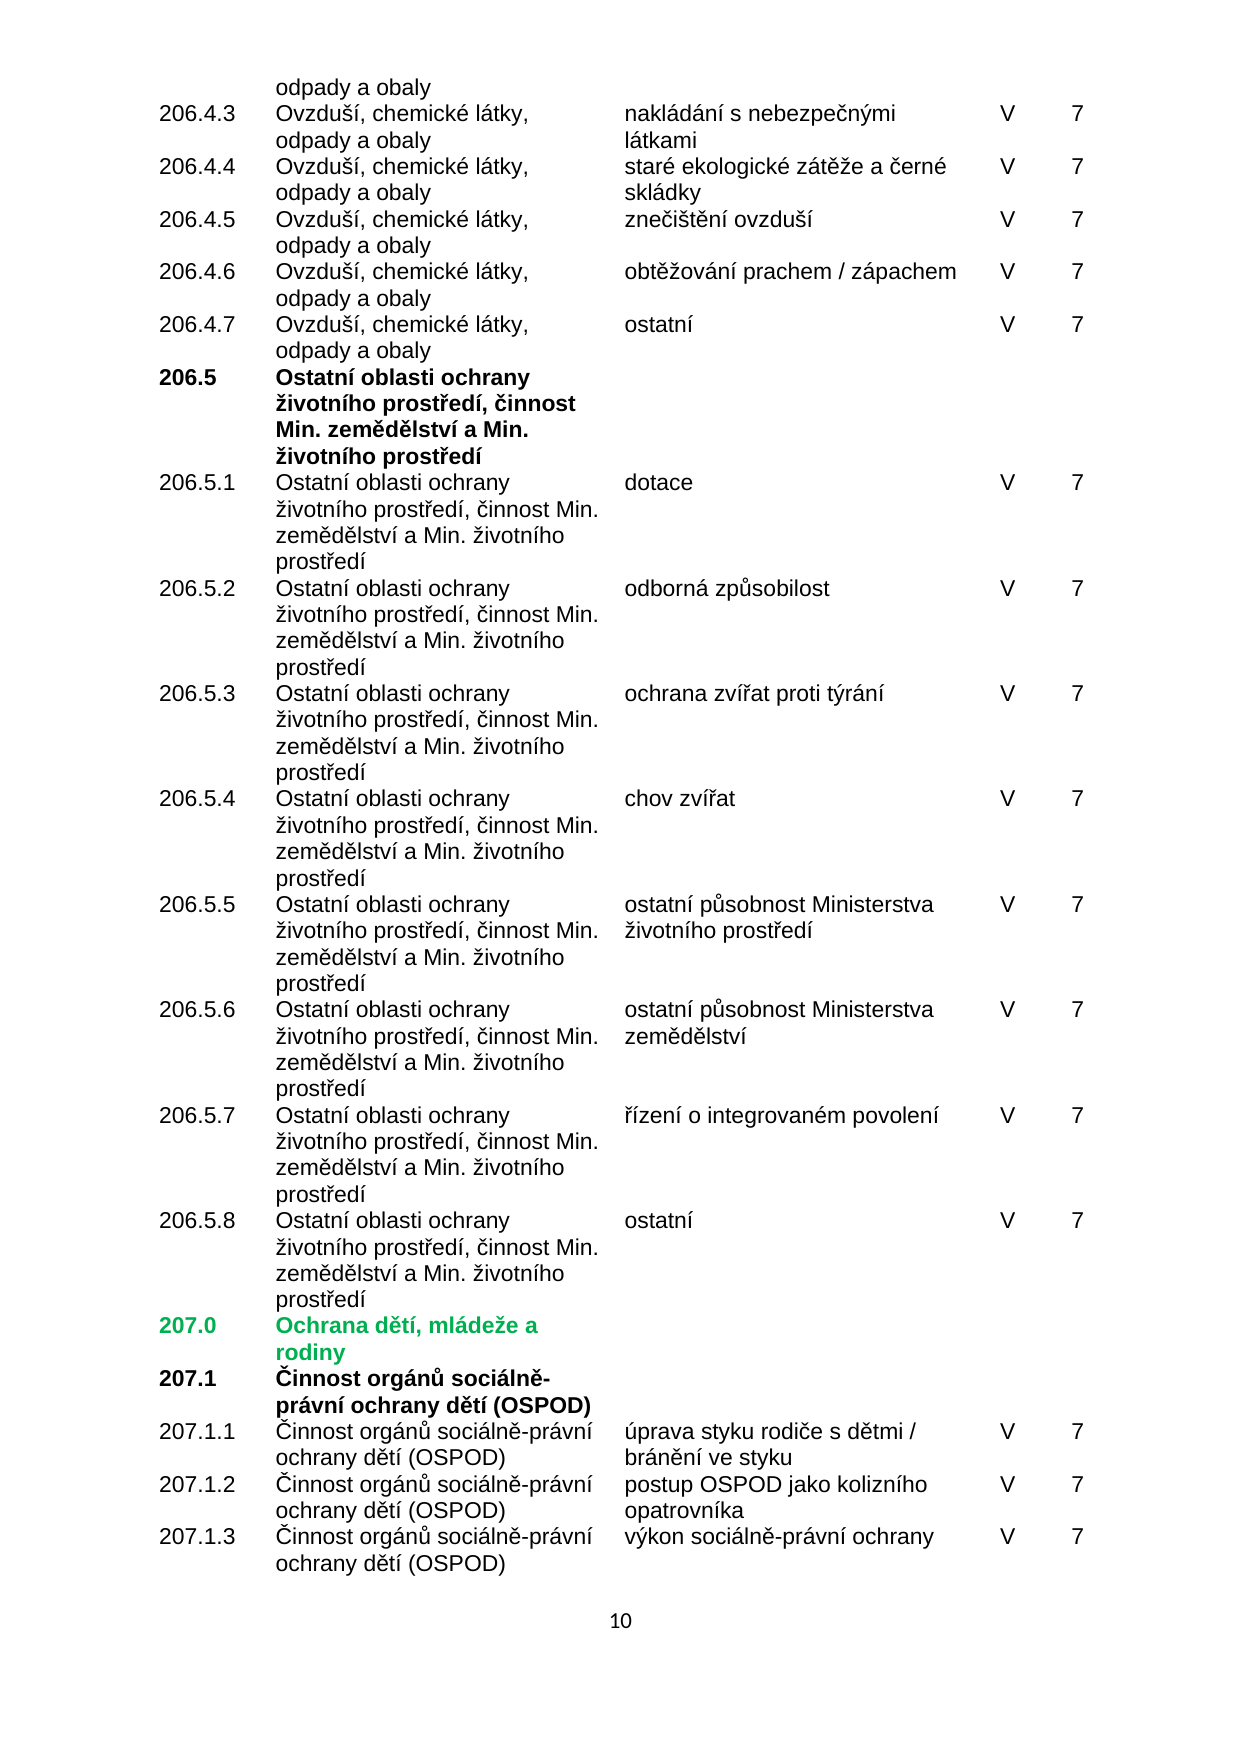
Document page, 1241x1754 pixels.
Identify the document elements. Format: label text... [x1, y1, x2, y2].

table_cell úprava styku rodiče s dětmi / bránění ve styku [613, 1418, 974, 1471]
table_cell Ostatní oblasti ochrany životního prostředí, činnost Min. zemědělství a Min. životního prostředí [264, 680, 613, 785]
table_cell V [975, 469, 1040, 574]
table_cell 206.5.8 [148, 1207, 264, 1312]
table_cell V [975, 100, 1040, 153]
table_cell [975, 1365, 1040, 1418]
table_cell 206.5.5 [148, 891, 264, 996]
table_cell 206.4.3 [148, 100, 264, 153]
table_cell 206.4.5 [148, 206, 264, 258]
table_cell 7 [1040, 1471, 1115, 1523]
table_cell V [975, 575, 1040, 680]
table_cell [1040, 1365, 1115, 1418]
table_cell 7 [1040, 1523, 1115, 1576]
table_cell Ostatní oblasti ochrany životního prostředí, činnost Min. zemědělství a Min. životního prostředí [264, 469, 613, 574]
table_cell 207.0 [148, 1313, 264, 1365]
table_cell obtěžování prachem / zápachem [613, 258, 974, 311]
table_cell Ostatní oblasti ochrany životního prostředí, činnost Min. zemědělství a Min. životního prostředí [264, 1207, 613, 1312]
table_cell Ochrana dětí, mládeže a rodiny [264, 1313, 613, 1365]
table_cell ostatní [613, 311, 974, 364]
table_cell 7 [1040, 1207, 1115, 1312]
table_cell 7 [1040, 575, 1115, 680]
table_cell nakládání s nebezpečnými látkami [613, 100, 974, 153]
table_cell V [975, 1471, 1040, 1523]
table_cell Ovzduší, chemické látky, odpady a obaly [264, 100, 613, 153]
table_cell 7 [1040, 785, 1115, 891]
table_cell znečištění ovzduší [613, 206, 974, 258]
table_cell V [975, 1523, 1040, 1576]
table_cell 206.4.6 [148, 258, 264, 311]
table_cell V [975, 891, 1040, 996]
table_cell Činnost orgánů sociálně-právní ochrany dětí (OSPOD) [264, 1418, 613, 1471]
table_cell 7 [1040, 153, 1115, 206]
table_cell Ostatní oblasti ochrany životního prostředí, činnost Min. zemědělství a Min. životního prostředí [264, 996, 613, 1102]
table_cell ochrana zvířat proti týrání [613, 680, 974, 785]
table_cell 206.5.1 [148, 469, 264, 574]
table_cell 206.5.3 [148, 680, 264, 785]
table_cell 7 [1040, 100, 1115, 153]
table_cell Ovzduší, chemické látky, odpady a obaly [264, 153, 613, 206]
table_cell 206.4.4 [148, 153, 264, 206]
table_cell [975, 1313, 1040, 1365]
table_cell [1040, 1313, 1115, 1365]
table_cell [1040, 364, 1115, 469]
table_cell 7 [1040, 469, 1115, 574]
table_cell chov zvířat [613, 785, 974, 891]
table_cell dotace [613, 469, 974, 574]
table_cell 206.5 [148, 364, 264, 469]
table_cell 206.5.2 [148, 575, 264, 680]
table_cell [613, 1365, 974, 1418]
table_cell [1040, 74, 1115, 100]
table_cell odpady a obaly [264, 74, 613, 100]
table_cell 207.1.1 [148, 1418, 264, 1471]
table_cell [613, 1313, 974, 1365]
table_cell postup OSPOD jako kolizního opatrovníka [613, 1471, 974, 1523]
table_cell 206.5.6 [148, 996, 264, 1102]
table_cell 7 [1040, 996, 1115, 1102]
table_cell V [975, 1207, 1040, 1312]
table_cell V [975, 785, 1040, 891]
table_cell V [975, 258, 1040, 311]
table_cell V [975, 1102, 1040, 1207]
table_cell Ovzduší, chemické látky, odpady a obaly [264, 206, 613, 258]
table_cell V [975, 680, 1040, 785]
table_cell odborná způsobilost [613, 575, 974, 680]
table_cell [613, 74, 974, 100]
table_cell 206.4.7 [148, 311, 264, 364]
table_cell 207.1.2 [148, 1471, 264, 1523]
table_cell [975, 364, 1040, 469]
table_cell ostatní působnost Ministerstva zemědělství [613, 996, 974, 1102]
table_cell Ostatní oblasti ochrany životního prostředí, činnost Min. zemědělství a Min. životního prostředí [264, 1102, 613, 1207]
table_cell V [975, 153, 1040, 206]
table_cell Ostatní oblasti ochrany životního prostředí, činnost Min. zemědělství a Min. životního prostředí [264, 364, 613, 469]
table_cell 206.5.7 [148, 1102, 264, 1207]
table_cell V [975, 1418, 1040, 1471]
table_cell Ostatní oblasti ochrany životního prostředí, činnost Min. zemědělství a Min. životního prostředí [264, 575, 613, 680]
table_cell Ostatní oblasti ochrany životního prostředí, činnost Min. zemědělství a Min. životního prostředí [264, 891, 613, 996]
table_cell 206.5.4 [148, 785, 264, 891]
table_cell 7 [1040, 1418, 1115, 1471]
table_cell Činnost orgánů sociálně-právní ochrany dětí (OSPOD) [264, 1523, 613, 1576]
table_cell ostatní [613, 1207, 974, 1312]
table_cell staré ekologické zátěže a černé skládky [613, 153, 974, 206]
table_cell 7 [1040, 891, 1115, 996]
table_cell 7 [1040, 311, 1115, 364]
table_cell V [975, 206, 1040, 258]
table_cell V [975, 996, 1040, 1102]
table_cell 7 [1040, 680, 1115, 785]
table_cell ostatní působnost Ministerstva životního prostředí [613, 891, 974, 996]
table_cell řízení o integrovaném povolení [613, 1102, 974, 1207]
table_cell Ovzduší, chemické látky, odpady a obaly [264, 311, 613, 364]
table_cell 207.1.3 [148, 1523, 264, 1576]
table_cell 7 [1040, 206, 1115, 258]
table_cell Ostatní oblasti ochrany životního prostředí, činnost Min. zemědělství a Min. životního prostředí [264, 785, 613, 891]
table_cell Činnost orgánů sociálně-právní ochrany dětí (OSPOD) [264, 1471, 613, 1523]
table_cell 7 [1040, 1102, 1115, 1207]
table_cell [975, 74, 1040, 100]
table_cell [148, 74, 264, 100]
table_cell [613, 364, 974, 469]
table_cell výkon sociálně-právní ochrany [613, 1523, 974, 1576]
table_cell Činnost orgánů sociálně-právní ochrany dětí (OSPOD) [264, 1365, 613, 1418]
table_cell 207.1 [148, 1365, 264, 1418]
table_cell V [975, 311, 1040, 364]
table_cell Ovzduší, chemické látky, odpady a obaly [264, 258, 613, 311]
table_cell 7 [1040, 258, 1115, 311]
